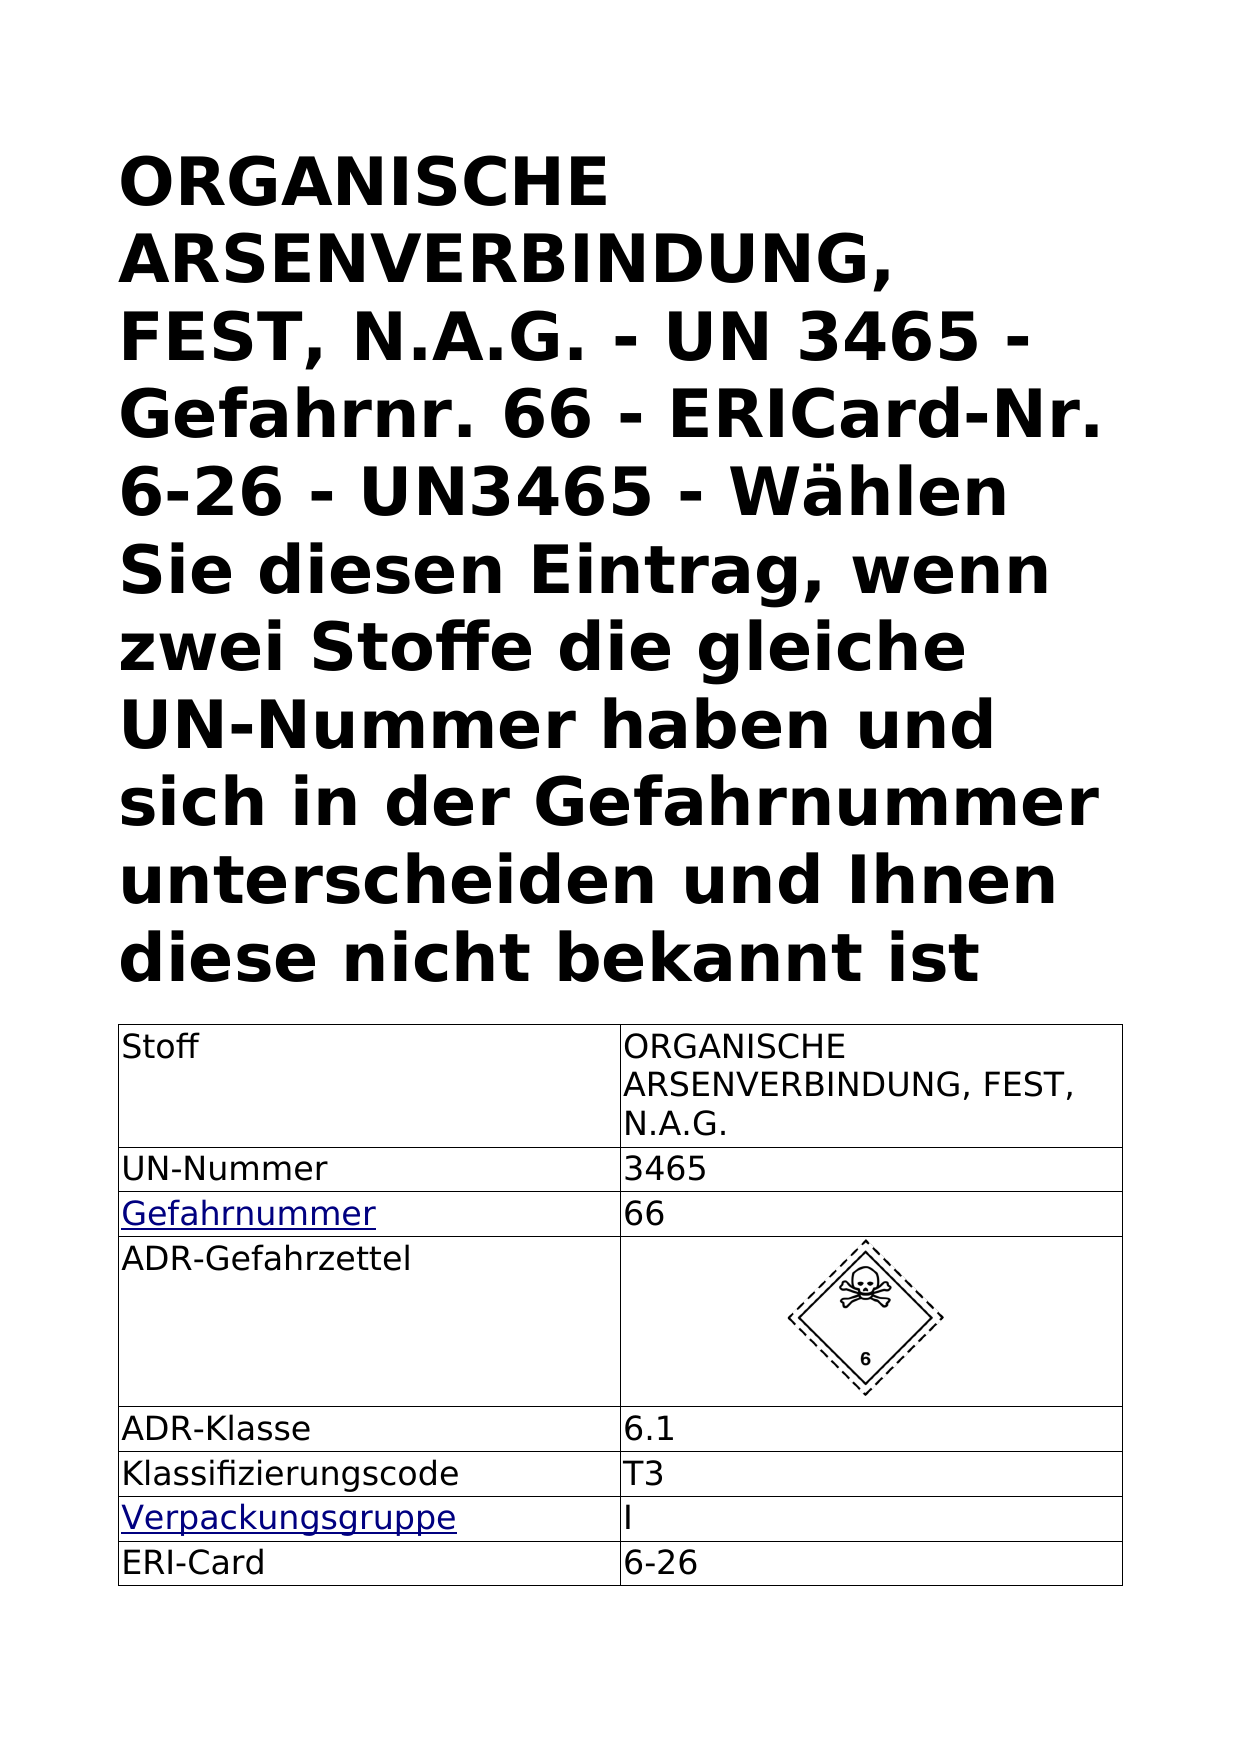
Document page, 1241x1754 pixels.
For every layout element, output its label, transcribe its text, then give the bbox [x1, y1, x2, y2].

table_cell Gefahrnummer [119, 1192, 620, 1236]
table_cell 6-26 [621, 1542, 1122, 1585]
table_header ORGANISCHE ARSENVERBINDUNG, FEST, N.A.G. [621, 1025, 1122, 1147]
subtitle ORGANISCHE ARSENVERBINDUNG, FEST, N.A.G. - UN 3465 - Gefahrnr. 66 - ERICard-Nr. 6-26 - UN3465 - Wählen Sie diesen Eintrag, wenn zwei Stoffe die gleiche UN-Nummer haben und sich in der Gefahrnummer unterscheiden und Ihnen diese nicht bekannt ist [118, 143, 1122, 997]
table_cell 6.1 [621, 1407, 1122, 1451]
table_header Stoff [119, 1025, 620, 1147]
table_cell 3465 [621, 1148, 1122, 1191]
table_cell ERI-Card [119, 1542, 620, 1585]
table_cell 66 [621, 1192, 1122, 1236]
table_cell Klassifizierungscode [119, 1452, 620, 1496]
table_cell [621, 1237, 1122, 1406]
table_cell UN-Nummer [119, 1148, 620, 1191]
picture [787, 1239, 944, 1396]
table_cell ADR-Gefahrzettel [119, 1237, 620, 1406]
table_cell I [621, 1497, 1122, 1541]
table_cell T3 [621, 1452, 1122, 1496]
table_cell Verpackungsgruppe [119, 1497, 620, 1541]
table_cell ADR-Klasse [119, 1407, 620, 1451]
